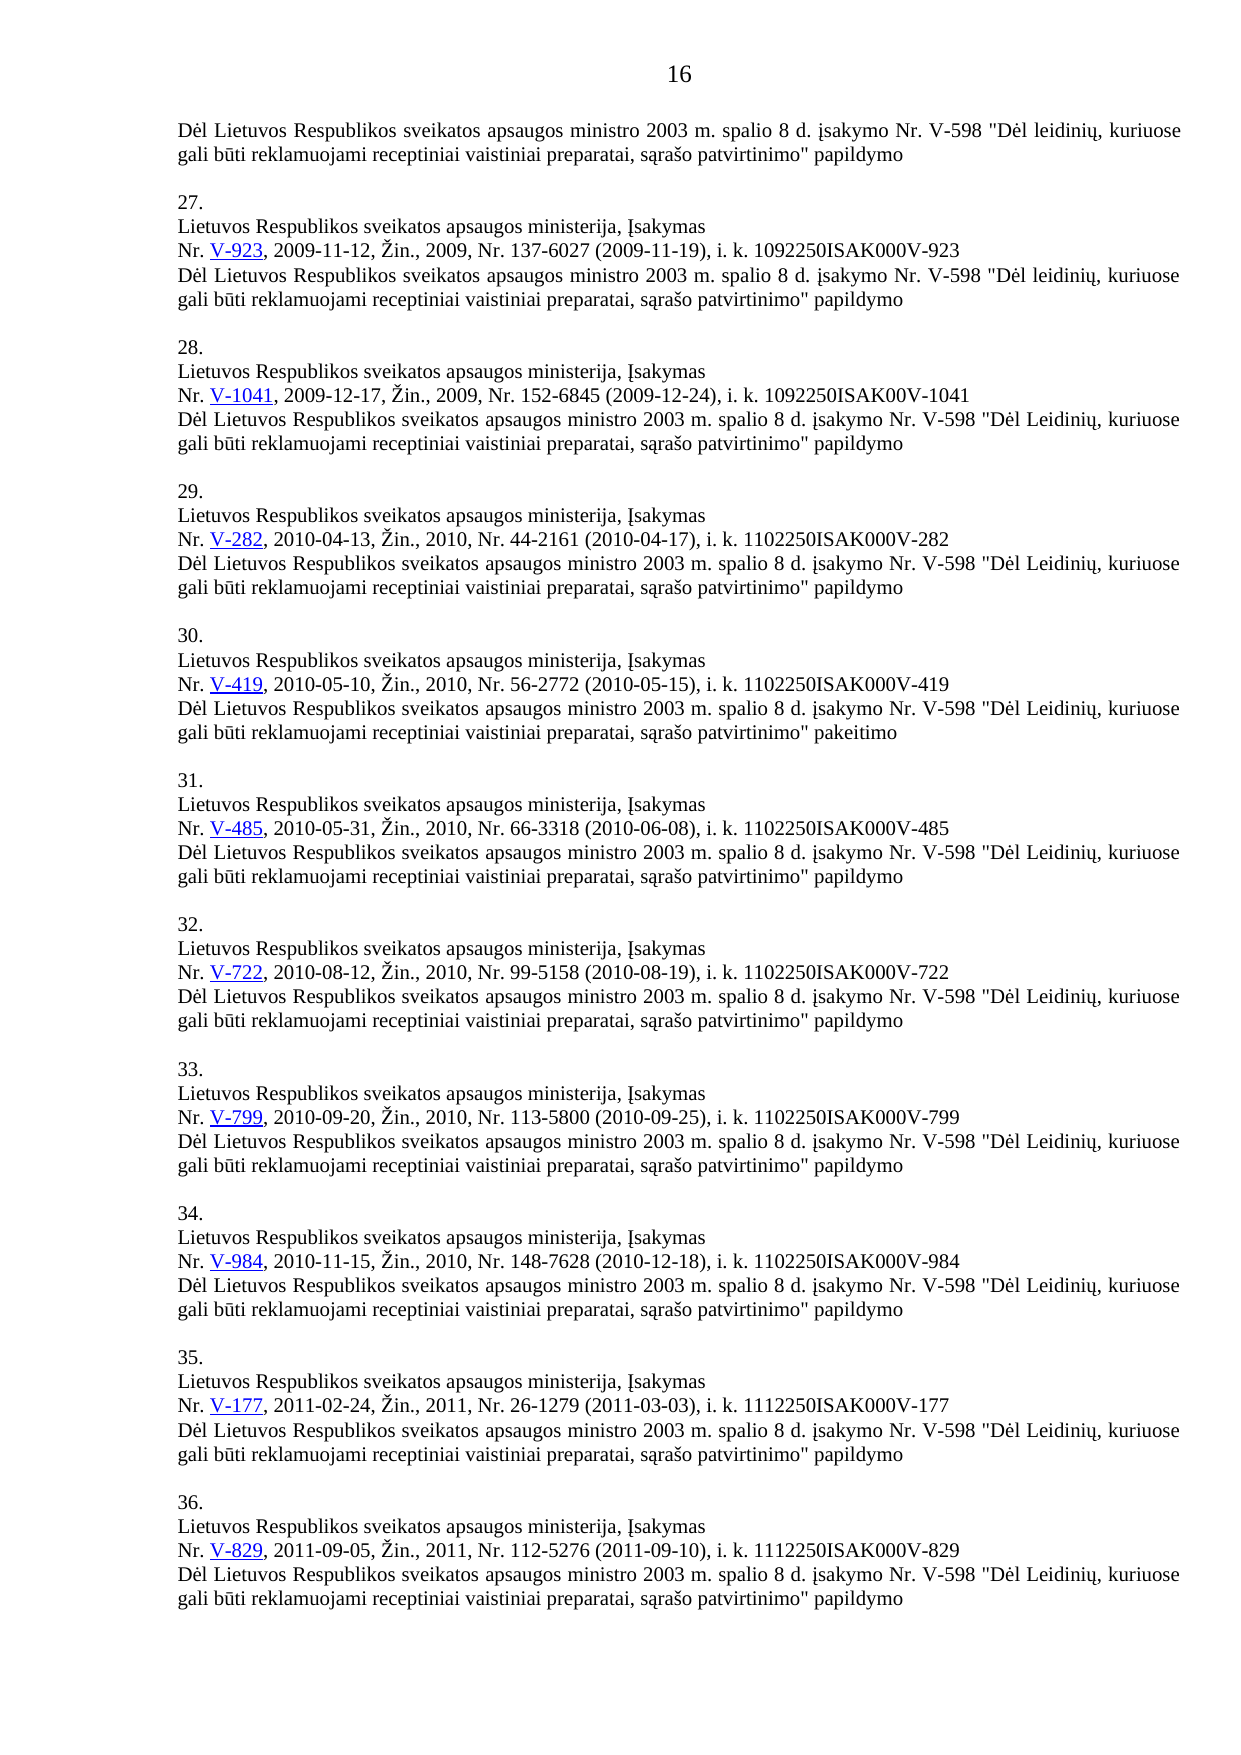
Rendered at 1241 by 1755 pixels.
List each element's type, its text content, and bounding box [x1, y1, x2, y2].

text Lietuvos Respublikos sveikatos apsaugos ministerija, Įsakymas [177, 1081, 1181, 1105]
text 31. [177, 768, 1181, 792]
text Dėl Lietuvos Respublikos sveikatos apsaugos ministro 2003 m. spalio 8 d. įsakymo Nr. V-598 "Dėl Leidinių, kuriuose gali būti reklamuojami receptiniai vaistiniai preparatai, sąrašo patvirtinimo" papildymo [177, 1273, 1181, 1321]
text Lietuvos Respublikos sveikatos apsaugos ministerija, Įsakymas [177, 1514, 1181, 1538]
text Dėl Lietuvos Respublikos sveikatos apsaugos ministro 2003 m. spalio 8 d. įsakymo Nr. V-598 "Dėl Leidinių, kuriuose gali būti reklamuojami receptiniai vaistiniai preparatai, sąrašo patvirtinimo" papildymo [177, 1417, 1181, 1466]
text 35. [177, 1345, 1181, 1369]
text Dėl Lietuvos Respublikos sveikatos apsaugos ministro 2003 m. spalio 8 d. įsakymo Nr. V-598 "Dėl leidinių, kuriuose gali būti reklamuojami receptiniai vaistiniai preparatai, sąrašo patvirtinimo" papildymo [177, 262, 1181, 311]
text 32. [177, 912, 1181, 936]
text Lietuvos Respublikos sveikatos apsaugos ministerija, Įsakymas [177, 359, 1181, 383]
text Nr. V-1041, 2009-12-17, Žin., 2009, Nr. 152-6845 (2009-12-24), i. k. 1092250ISAK00V-1041 [177, 383, 1181, 407]
text 27. [177, 190, 1181, 214]
text Dėl Lietuvos Respublikos sveikatos apsaugos ministro 2003 m. spalio 8 d. įsakymo Nr. V-598 "Dėl Leidinių, kuriuose gali būti reklamuojami receptiniai vaistiniai preparatai, sąrašo patvirtinimo" papildymo [177, 407, 1181, 455]
text Nr. V-419, 2010-05-10, Žin., 2010, Nr. 56-2772 (2010-05-15), i. k. 1102250ISAK000V-419 [177, 672, 1181, 696]
text Nr. V-799, 2010-09-20, Žin., 2010, Nr. 113-5800 (2010-09-25), i. k. 1102250ISAK000V-799 [177, 1105, 1181, 1129]
text Dėl Lietuvos Respublikos sveikatos apsaugos ministro 2003 m. spalio 8 d. įsakymo Nr. V-598 "Dėl Leidinių, kuriuose gali būti reklamuojami receptiniai vaistiniai preparatai, sąrašo patvirtinimo" papildymo [177, 840, 1181, 888]
text Nr. V-282, 2010-04-13, Žin., 2010, Nr. 44-2161 (2010-04-17), i. k. 1102250ISAK000V-282 [177, 527, 1181, 551]
text Nr. V-923, 2009-11-12, Žin., 2009, Nr. 137-6027 (2009-11-19), i. k. 1092250ISAK000V-923 [177, 238, 1181, 262]
text Nr. V-829, 2011-09-05, Žin., 2011, Nr. 112-5276 (2011-09-10), i. k. 1112250ISAK000V-829 [177, 1538, 1181, 1562]
text Lietuvos Respublikos sveikatos apsaugos ministerija, Įsakymas [177, 1225, 1181, 1249]
text Lietuvos Respublikos sveikatos apsaugos ministerija, Įsakymas [177, 503, 1181, 527]
text 34. [177, 1201, 1181, 1225]
text Dėl Lietuvos Respublikos sveikatos apsaugos ministro 2003 m. spalio 8 d. įsakymo Nr. V-598 "Dėl Leidinių, kuriuose gali būti reklamuojami receptiniai vaistiniai preparatai, sąrašo patvirtinimo" papildymo [177, 984, 1181, 1032]
text Nr. V-177, 2011-02-24, Žin., 2011, Nr. 26-1279 (2011-03-03), i. k. 1112250ISAK000V-177 [177, 1393, 1181, 1417]
text Dėl Lietuvos Respublikos sveikatos apsaugos ministro 2003 m. spalio 8 d. įsakymo Nr. V-598 "Dėl Leidinių, kuriuose gali būti reklamuojami receptiniai vaistiniai preparatai, sąrašo patvirtinimo" papildymo [177, 1562, 1181, 1610]
text 28. [177, 335, 1181, 359]
text Lietuvos Respublikos sveikatos apsaugos ministerija, Įsakymas [177, 1369, 1181, 1393]
text 33. [177, 1057, 1181, 1081]
text Lietuvos Respublikos sveikatos apsaugos ministerija, Įsakymas [177, 792, 1181, 816]
text Dėl Lietuvos Respublikos sveikatos apsaugos ministro 2003 m. spalio 8 d. įsakymo Nr. V-598 "Dėl Leidinių, kuriuose gali būti reklamuojami receptiniai vaistiniai preparatai, sąrašo patvirtinimo" papildymo [177, 1129, 1181, 1177]
text 36. [177, 1490, 1181, 1514]
text Dėl Lietuvos Respublikos sveikatos apsaugos ministro 2003 m. spalio 8 d. įsakymo Nr. V-598 "Dėl Leidinių, kuriuose gali būti reklamuojami receptiniai vaistiniai preparatai, sąrašo patvirtinimo" papildymo [177, 551, 1181, 599]
text Lietuvos Respublikos sveikatos apsaugos ministerija, Įsakymas [177, 214, 1181, 238]
text Nr. V-984, 2010-11-15, Žin., 2010, Nr. 148-7628 (2010-12-18), i. k. 1102250ISAK000V-984 [177, 1249, 1181, 1273]
text 30. [177, 623, 1181, 647]
text Lietuvos Respublikos sveikatos apsaugos ministerija, Įsakymas [177, 647, 1181, 672]
text 29. [177, 479, 1181, 503]
text Nr. V-485, 2010-05-31, Žin., 2010, Nr. 66-3318 (2010-06-08), i. k. 1102250ISAK000V-485 [177, 816, 1181, 840]
text Nr. V-722, 2010-08-12, Žin., 2010, Nr. 99-5158 (2010-08-19), i. k. 1102250ISAK000V-722 [177, 960, 1181, 984]
text Lietuvos Respublikos sveikatos apsaugos ministerija, Įsakymas [177, 936, 1181, 960]
text Dėl Lietuvos Respublikos sveikatos apsaugos ministro 2003 m. spalio 8 d. įsakymo Nr. V-598 "Dėl Leidinių, kuriuose gali būti reklamuojami receptiniai vaistiniai preparatai, sąrašo patvirtinimo" pakeitimo [177, 696, 1181, 744]
text Dėl Lietuvos Respublikos sveikatos apsaugos ministro 2003 m. spalio 8 d. įsakymo Nr. V-598 "Dėl leidinių, kuriuose gali būti reklamuojami receptiniai vaistiniai preparatai, sąrašo patvirtinimo" papildymo [177, 118, 1181, 166]
